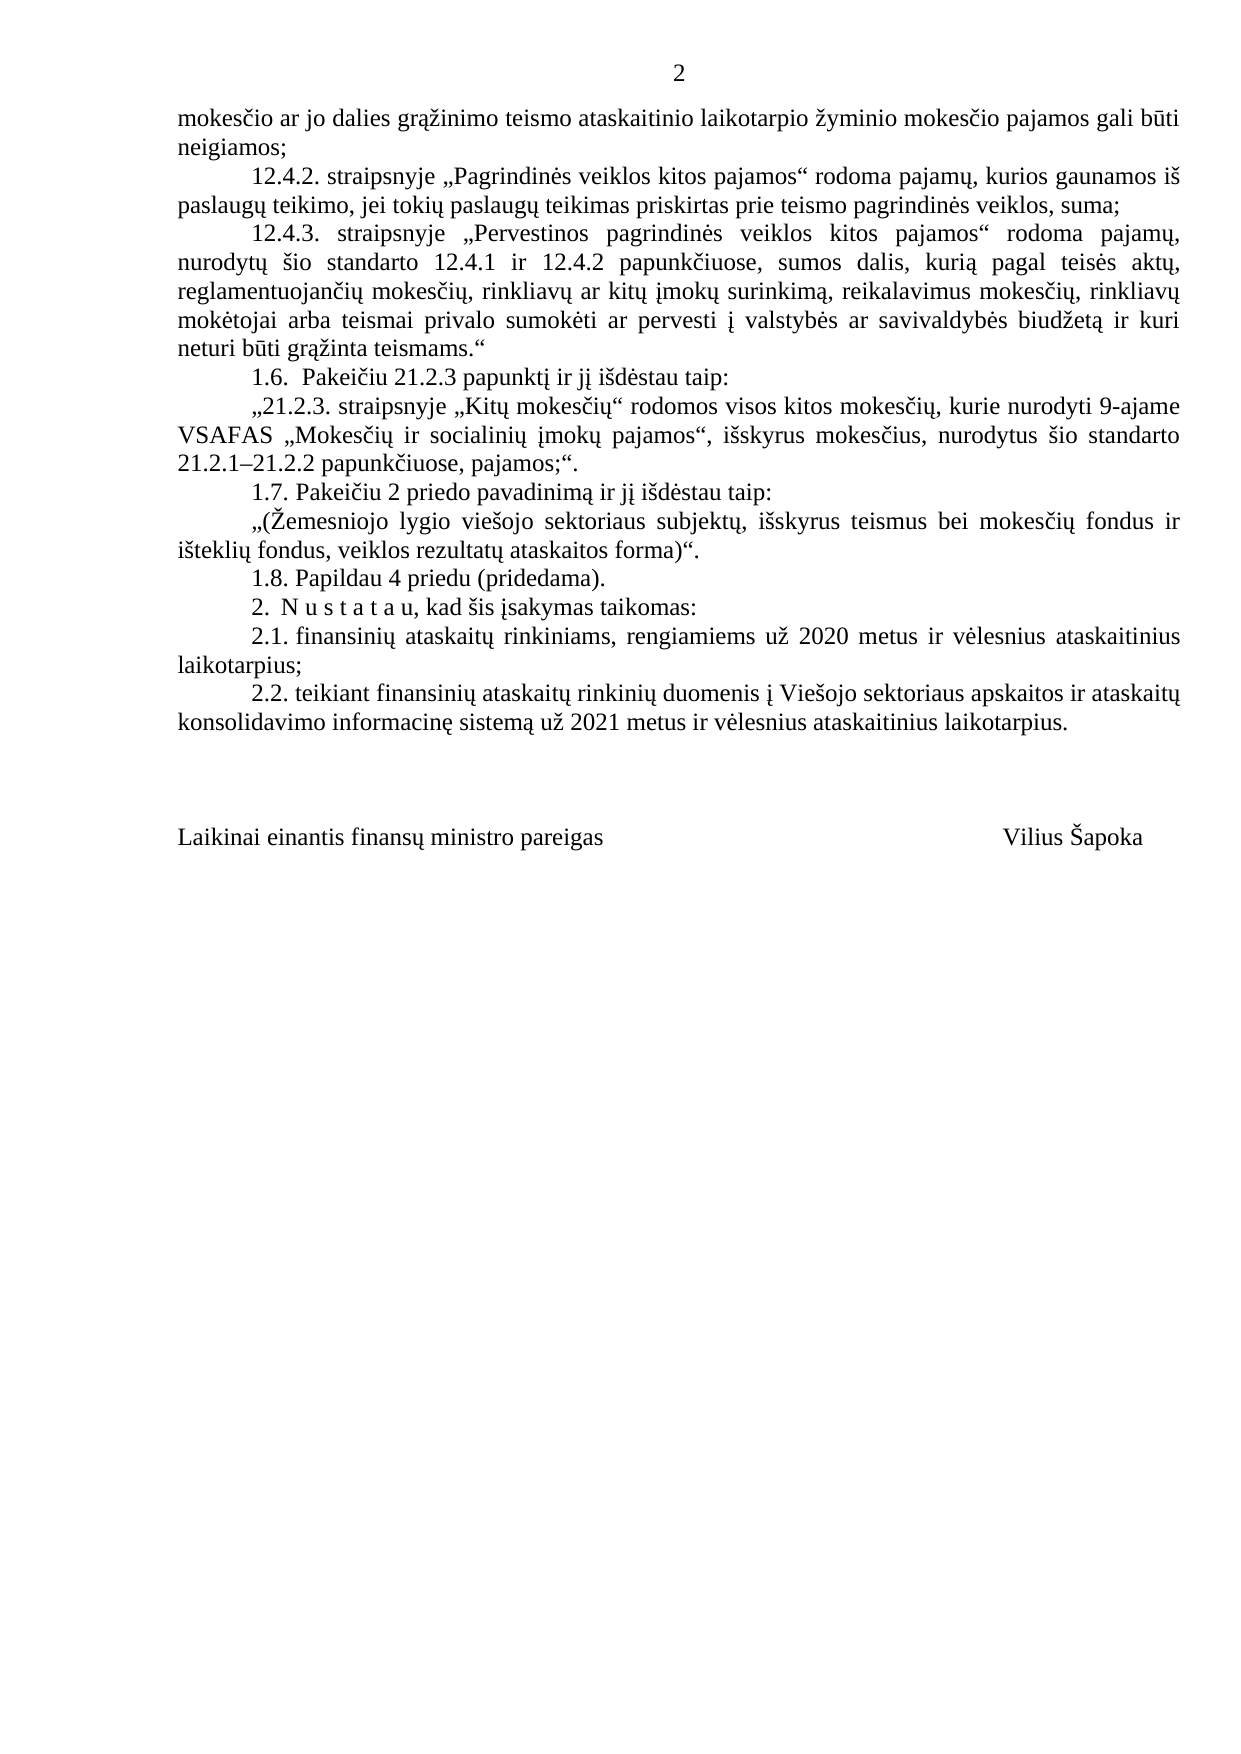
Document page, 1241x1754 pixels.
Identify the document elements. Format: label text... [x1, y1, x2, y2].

text „21.2.3. straipsnyje „Kitų mokesčių“ rodomos visos kitos mokesčių, kurie nurodyti 9-ajame VSAFAS „Mokesčių ir socialinių įmokų pajamos“, išskyrus mokesčius, nurodytus šio standarto 21.2.1–21.2.2 papunkčiuose, pajamos;“. [177, 391, 1181, 477]
text „(Žemesniojo lygio viešojo sektoriaus subjektų, išskyrus teismus bei mokesčių fondus ir išteklių fondus, veiklos rezultatų ataskaitos forma)“. [177, 506, 1181, 563]
text 2.2. teikiant finansinių ataskaitų rinkinių duomenis į Viešojo sektoriaus apskaitos ir ataskaitų konsolidavimo informacinę sistemą už 2021 metus ir vėlesnius ataskaitinius laikotarpius. [177, 678, 1181, 736]
text mokesčio ar jo dalies grąžinimo teismo ataskaitinio laikotarpio žyminio mokesčio pajamos gali būti neigiamos; [177, 103, 1181, 161]
text 12.4.2. straipsnyje „Pagrindinės veiklos kitos pajamos“ rodoma pajamų, kurios gaunamos iš paslaugų teikimo, jei tokių paslaugų teikimas priskirtas prie teismo pagrindinės veiklos, suma; [177, 161, 1181, 218]
text Laikinai einantis finansų ministro pareigas Vilius Šapoka [177, 822, 1181, 851]
text 1.7. Pakeičiu 2 priedo pavadinimą ir jį išdėstau taip: [177, 477, 1181, 506]
text 12.4.3. straipsnyje „Pervestinos pagrindinės veiklos kitos pajamos“ rodoma pajamų, nurodytų šio standarto 12.4.1 ir 12.4.2 papunkčiuose, sumos dalis, kurią pagal teisės aktų, reglamentuojančių mokesčių, rinkliavų ar kitų įmokų surinkimą, reikalavimus mokesčių, rinkliavų mokėtojai arba teismai privalo sumokėti ar pervesti į valstybės ar savivaldybės biudžetą ir kuri neturi būti grąžinta teismams.“ [177, 218, 1181, 362]
text 2. N u s t a t a u, kad šis įsakymas taikomas: [177, 592, 1181, 621]
text 1.8. Papildau 4 priedu (pridedama). [177, 563, 1181, 592]
text 1.6. Pakeičiu 21.2.3 papunktį ir jį išdėstau taip: [177, 362, 1181, 391]
text 2.1. finansinių ataskaitų rinkiniams, rengiamiems už 2020 metus ir vėlesnius ataskaitinius laikotarpius; [177, 621, 1181, 678]
